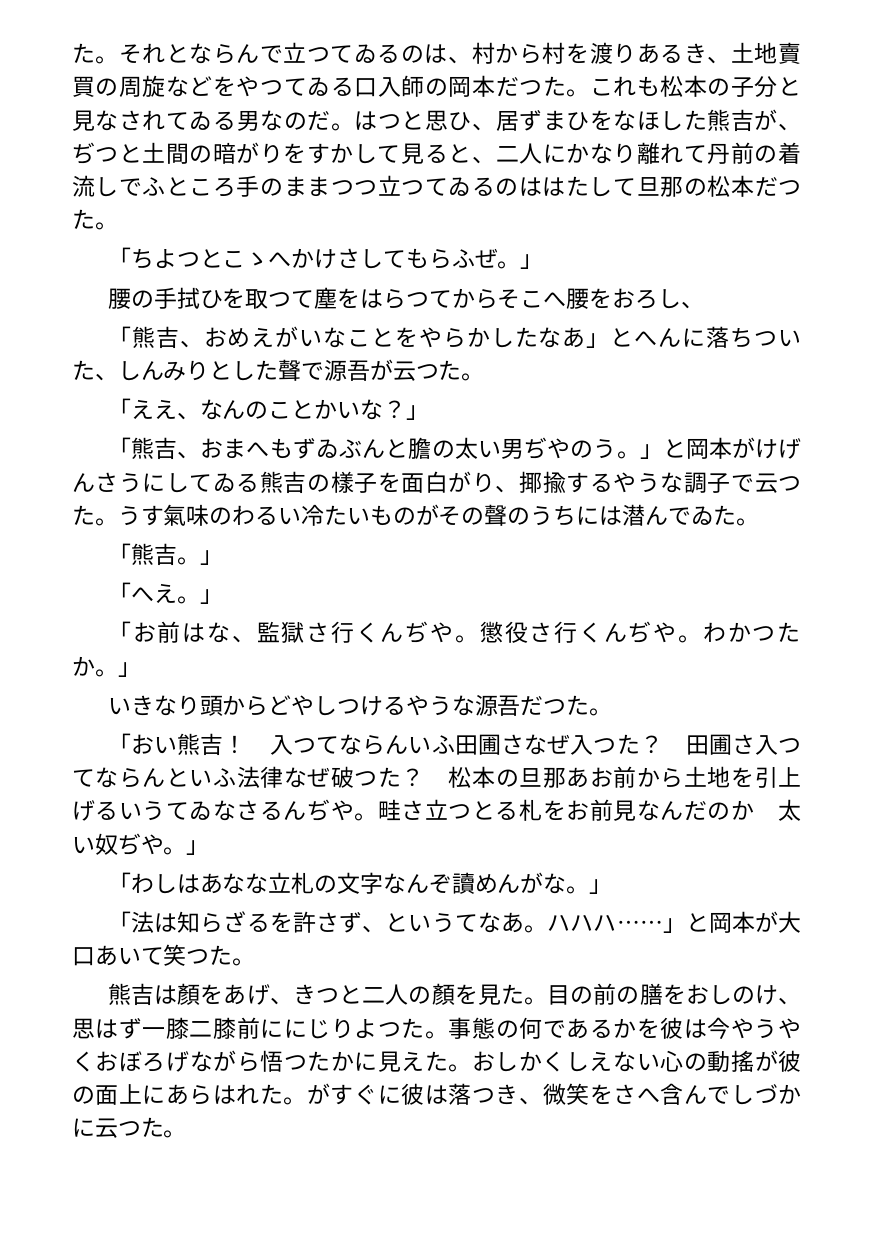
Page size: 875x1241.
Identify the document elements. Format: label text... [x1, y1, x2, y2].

text 「熊吉。」 [72, 537, 802, 570]
text 「ちよつとこゝへかけさしてもらふぜ。」 [72, 241, 802, 274]
text た。それとならんで立つてゐるのは、村から村を渡りあるき、土地賣買の周旋などをやつてゐる口入師の岡本だつた。これも松本の子分と見なされてゐる男なのだ。はつと思ひ、居ずまひをなほした熊吉が、ぢつと土間の暗がりをすかして見ると、二人にかなり離れて丹前の着流しでふところ手のままつつ立つてゐるのははたして旦那の松本だつた。 [72, 36, 802, 235]
text 「わしはあなな立札の文字なんぞ讀めんがな。」 [72, 866, 802, 899]
text 「へえ。」 [72, 576, 802, 609]
text 「ええ、なんのことかいな？」 [72, 392, 802, 425]
text いきなり頭からどやしつけるやうな源吾だつた。 [72, 688, 802, 721]
text 「お前はな、監獄さ行くんぢや。懲役さ行くんぢや。わかつたか。」 [72, 615, 802, 682]
text 「熊吉、おめえがいなことをやらかしたなあ」とへんに落ちついた、しんみりとした聲で源吾が云つた。 [72, 320, 802, 386]
text 「おい熊吉！ 入つてならんいふ田圃さなぜ入つた？ 田圃さ入つてならんといふ法律なぜ破つた？ 松本の旦那あお前から土地を引上げるいうてゐなさるんぢや。畦さ立つとる札をお前見なんだのか 太い奴ぢや。」 [72, 727, 802, 860]
text 「熊吉、おまへもずゐぶんと膽の太い男ぢやのう。」と岡本がけげんさうにしてゐる熊吉の樣子を面白がり、揶揄するやうな調子で云つた。うす氣味のわるい冷たいものがその聲のうちには潜んでゐた。 [72, 431, 802, 531]
text 熊吉は顏をあげ、きつと二人の顏を見た。目の前の膳をおしのけ、思はず一膝二膝前ににじりよつた。事態の何であるかを彼は今やうやくおぼろげながら悟つたかに見えた。おしかくしえない心の動搖が彼の面上にあらはれた。がすぐに彼は落つき、微笑をさへ含んでしづかに云つた。 [72, 977, 802, 1143]
text 腰の手拭ひを取つて塵をはらつてからそこへ腰をおろし、 [72, 281, 802, 314]
text 「法は知らざるを許さず、というてなあ。ハハハ……」と岡本が大口あいて笑つた。 [72, 905, 802, 971]
